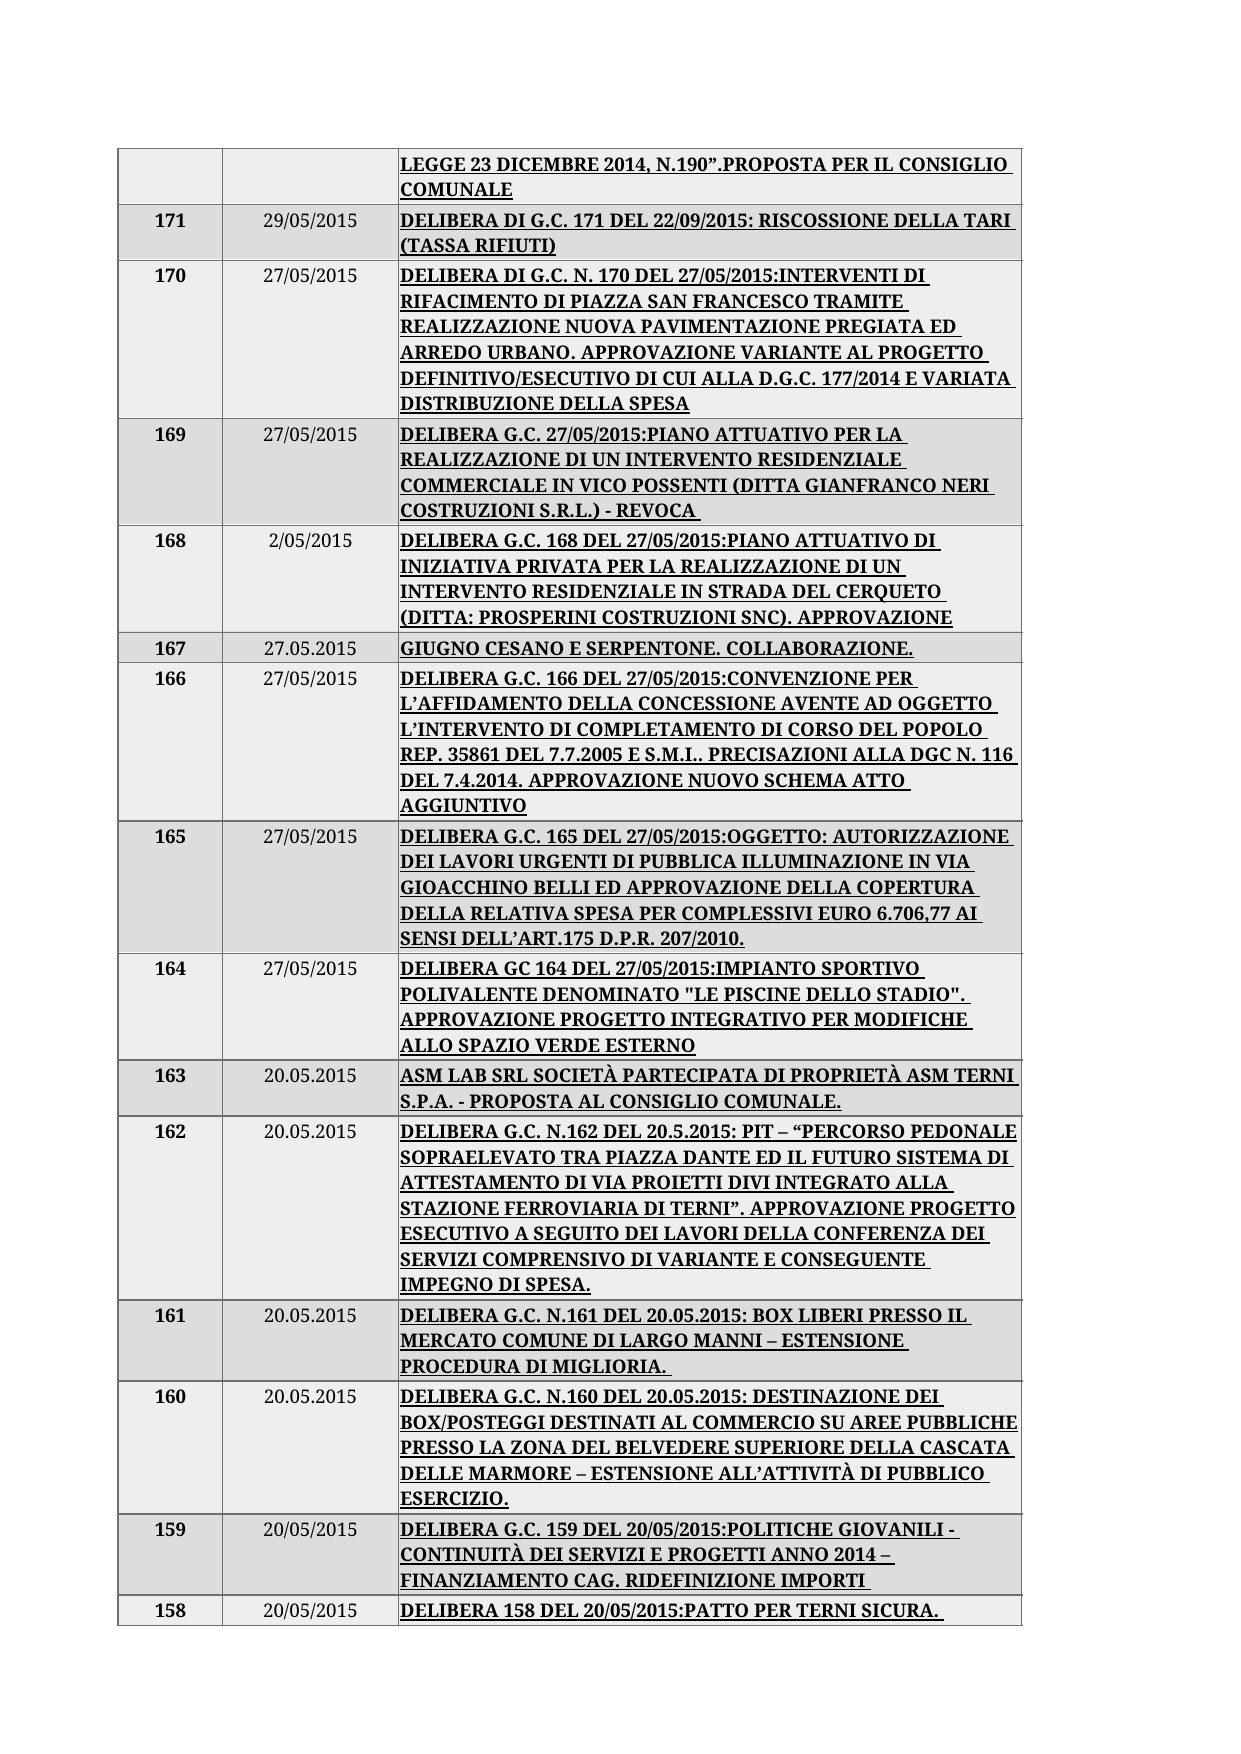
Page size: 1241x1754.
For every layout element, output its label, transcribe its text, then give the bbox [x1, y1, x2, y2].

table_cell 27/05/2015 [223, 822, 398, 952]
table_cell 27/05/2015 [223, 663, 398, 820]
table_cell 167 [119, 633, 222, 662]
table_cell DELIBERA G.C. N.162 DEL 20.5.2015: PIT – “PERCORSO PEDONALE SOPRAELEVATO TRA PIAZZA DANTE ED IL FUTURO SISTEMA DI ATTESTAMENTO DI VIA PROIETTI DIVI INTEGRATO ALLA STAZIONE FERROVIARIA DI TERNI”. APPROVAZIONE PROGETTO ESECUTIVO A SEGUITO DEI LAVORI DELLA CONFERENZA DEI SERVIZI COMPRENSIVO DI VARIANTE E CONSEGUENTE IMPEGNO DI SPESA. [399, 1117, 1021, 1299]
table_cell DELIBERA G.C. 27/05/2015:PIANO ATTUATIVO PER LA REALIZZAZIONE DI UN INTERVENTO RESIDENZIALE COMMERCIALE IN VICO POSSENTI (DITTA GIANFRANCO NERI COSTRUZIONI S.R.L.) - REVOCA [399, 419, 1021, 524]
table_cell DELIBERA DI G.C. 171 DEL 22/09/2015: RISCOSSIONE DELLA TARI (TASSA RIFIUTI) [399, 205, 1021, 259]
table_cell 20.05.2015 [223, 1117, 398, 1299]
table_cell 161 [119, 1301, 222, 1380]
table_cell 159 [119, 1515, 222, 1594]
table_cell 20/05/2015 [223, 1515, 398, 1594]
table_cell 163 [119, 1061, 222, 1115]
table_cell 158 [119, 1596, 222, 1625]
table_cell 27/05/2015 [223, 954, 398, 1059]
table_cell [223, 149, 398, 203]
table_cell 162 [119, 1117, 222, 1299]
table_cell 27.05.2015 [223, 633, 398, 662]
table_cell 165 [119, 822, 222, 952]
table_cell DELIBERA G.C. N.161 DEL 20.05.2015: BOX LIBERI PRESSO IL MERCATO COMUNE DI LARGO MANNI – ESTENSIONE PROCEDURA DI MIGLIORIA. [399, 1301, 1021, 1380]
table_cell 20.05.2015 [223, 1382, 398, 1513]
table_cell [119, 149, 222, 203]
table_cell 27/05/2015 [223, 419, 398, 524]
table_cell 20.05.2015 [223, 1301, 398, 1380]
table_cell LEGGE 23 DICEMBRE 2014, N.190”.PROPOSTA PER IL CONSIGLIO COMUNALE [399, 149, 1021, 203]
table_cell 27/05/2015 [223, 261, 398, 417]
table_cell 164 [119, 954, 222, 1059]
table_cell ASM LAB SRL SOCIETÀ PARTECIPATA DI PROPRIETÀ ASM TERNI S.P.A. - PROPOSTA AL CONSIGLIO COMUNALE. [399, 1061, 1021, 1115]
table_cell 29/05/2015 [223, 205, 398, 259]
table_cell 20/05/2015 [223, 1596, 398, 1625]
table_cell DELIBERA 158 DEL 20/05/2015:PATTO PER TERNI SICURA. [399, 1596, 1021, 1625]
table_cell DELIBERA G.C. N.160 DEL 20.05.2015: DESTINAZIONE DEI BOX/POSTEGGI DESTINATI AL COMMERCIO SU AREE PUBBLICHE PRESSO LA ZONA DEL BELVEDERE SUPERIORE DELLA CASCATA DELLE MARMORE – ESTENSIONE ALL’ATTIVITÀ DI PUBBLICO ESERCIZIO. [399, 1382, 1021, 1513]
table_cell 166 [119, 663, 222, 820]
table_cell 171 [119, 205, 222, 259]
table_cell 20.05.2015 [223, 1061, 398, 1115]
table_cell DELIBERA G.C. 159 DEL 20/05/2015:POLITICHE GIOVANILI - CONTINUITÀ DEI SERVIZI E PROGETTI ANNO 2014 – FINANZIAMENTO CAG. RIDEFINIZIONE IMPORTI [399, 1515, 1021, 1594]
table_cell 168 [119, 526, 222, 631]
table_cell 2/05/2015 [223, 526, 398, 631]
table_cell DELIBERA GC 164 DEL 27/05/2015:IMPIANTO SPORTIVO POLIVALENTE DENOMINATO "LE PISCINE DELLO STADIO". APPROVAZIONE PROGETTO INTEGRATIVO PER MODIFICHE ALLO SPAZIO VERDE ESTERNO [399, 954, 1021, 1059]
table_cell 160 [119, 1382, 222, 1513]
table_cell DELIBERA DI G.C. N. 170 DEL 27/05/2015:INTERVENTI DI RIFACIMENTO DI PIAZZA SAN FRANCESCO TRAMITE REALIZZAZIONE NUOVA PAVIMENTAZIONE PREGIATA ED ARREDO URBANO. APPROVAZIONE VARIANTE AL PROGETTO DEFINITIVO/ESECUTIVO DI CUI ALLA D.G.C. 177/2014 E VARIATA DISTRIBUZIONE DELLA SPESA [399, 261, 1021, 417]
table_cell 170 [119, 261, 222, 417]
table_cell DELIBERA G.C. 166 DEL 27/05/2015:CONVENZIONE PER L’AFFIDAMENTO DELLA CONCESSIONE AVENTE AD OGGETTO L’INTERVENTO DI COMPLETAMENTO DI CORSO DEL POPOLO REP. 35861 DEL 7.7.2005 E S.M.I.. PRECISAZIONI ALLA DGC N. 116 DEL 7.4.2014. APPROVAZIONE NUOVO SCHEMA ATTO AGGIUNTIVO [399, 663, 1021, 820]
table_cell 169 [119, 419, 222, 524]
table_cell DELIBERA G.C. 165 DEL 27/05/2015:OGGETTO: AUTORIZZAZIONE DEI LAVORI URGENTI DI PUBBLICA ILLUMINAZIONE IN VIA GIOACCHINO BELLI ED APPROVAZIONE DELLA COPERTURA DELLA RELATIVA SPESA PER COMPLESSIVI EURO 6.706,77 AI SENSI DELL’ART.175 D.P.R. 207/2010. [399, 822, 1021, 952]
table_cell DELIBERA G.C. 168 DEL 27/05/2015:PIANO ATTUATIVO DI INIZIATIVA PRIVATA PER LA REALIZZAZIONE DI UN INTERVENTO RESIDENZIALE IN STRADA DEL CERQUETO (DITTA: PROSPERINI COSTRUZIONI SNC). APPROVAZIONE [399, 526, 1021, 631]
table_cell GIUGNO CESANO E SERPENTONE. COLLABORAZIONE. [399, 633, 1021, 662]
